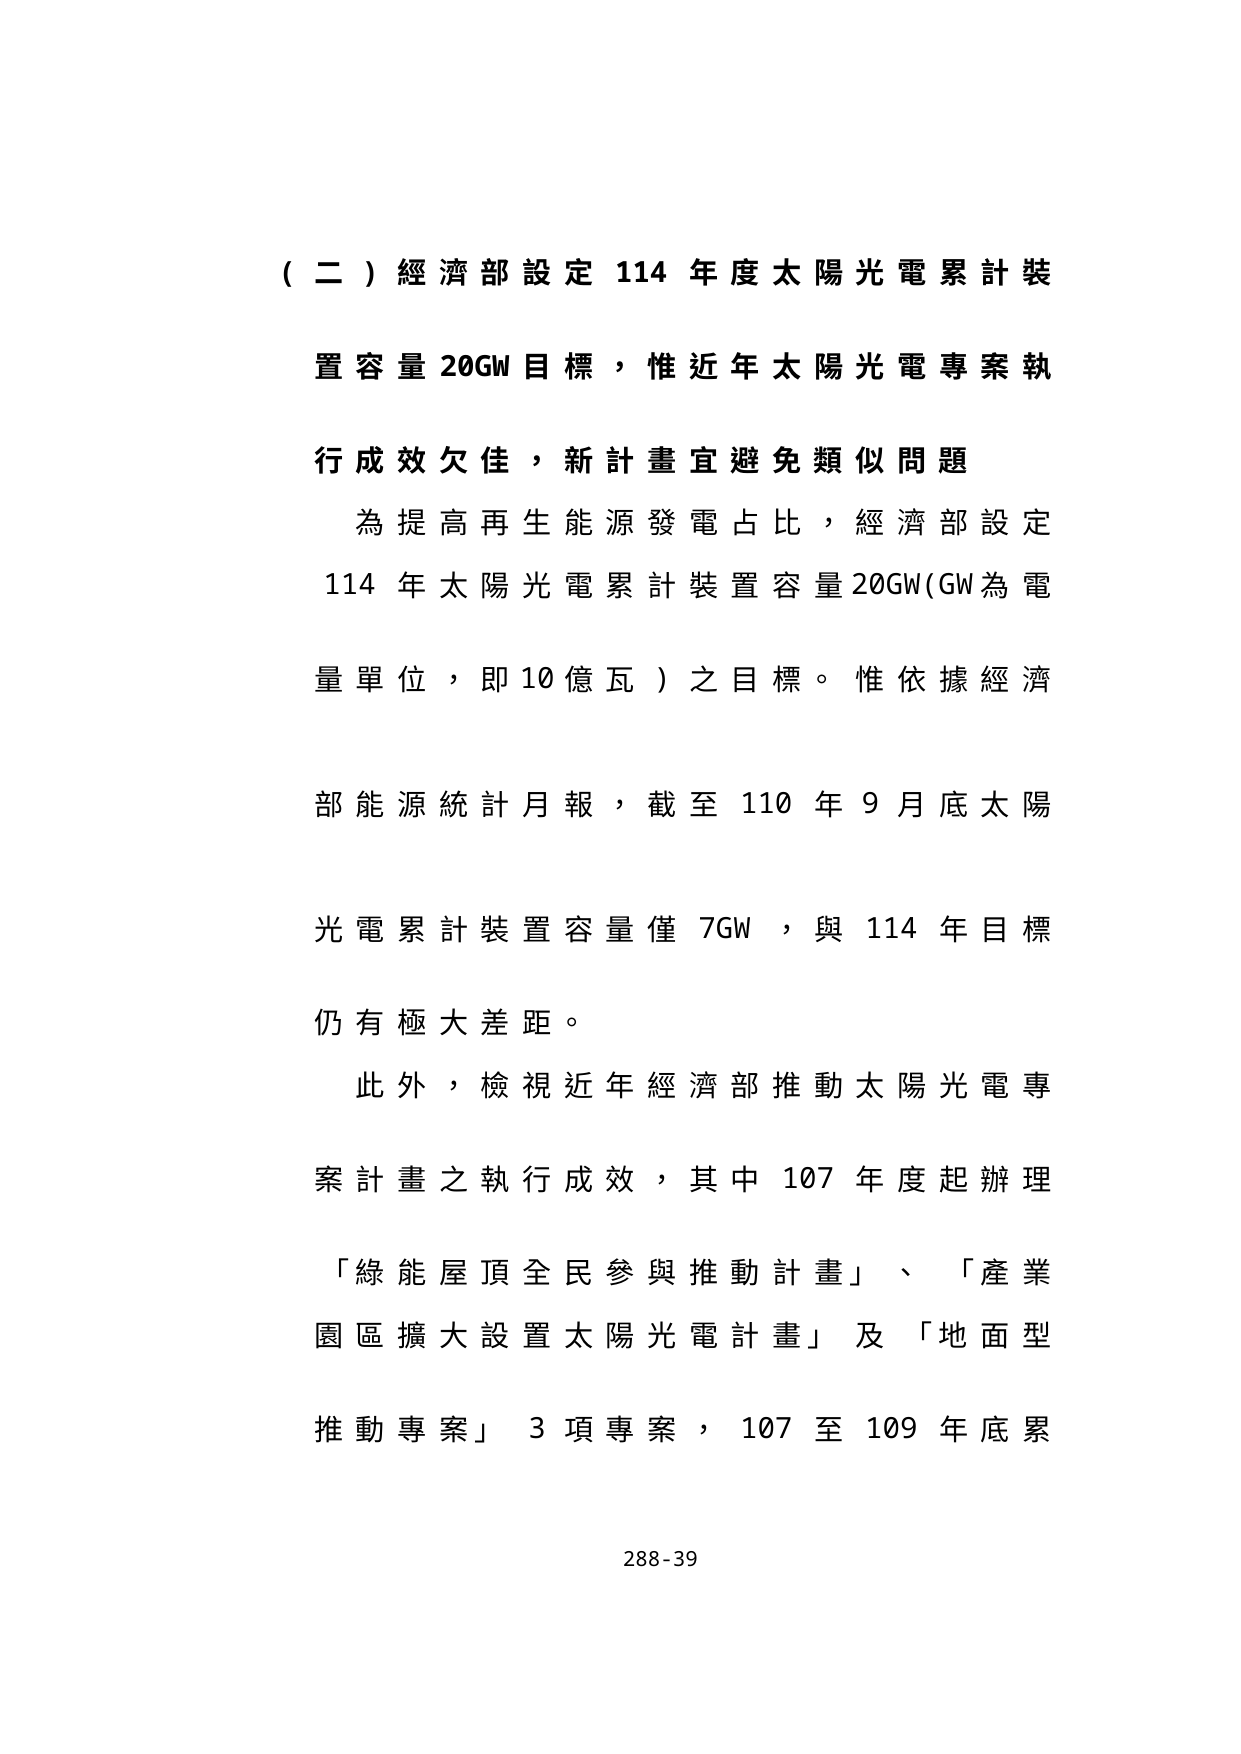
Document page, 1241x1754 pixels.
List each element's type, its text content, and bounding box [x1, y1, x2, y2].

text (二)經濟部設定114年度太陽光電累計裝置容量20GW目標，惟近年太陽光電專案執行成效欠佳，新計畫宜避免類似問題 [242, 229, 1058, 479]
text 此外，檢視近年經濟部推動太陽光電專案計畫之執行成效，其中107年度起辦理「綠能屋頂全民參與推動計畫」、「產業園區擴大設置太陽光電計畫」及「地面型推動專案」3項專案，107至109年底累計裝置容量目標分別為161MW(MW為電量單位，即百萬瓦)、1,038MW及2,667.08MW，實際達成率依序僅3.77%、53.81%及38.76%(詳表1)，其中地面型專案(含漁電共生)主要囿於地主意願、環境社會議題、土地程序、業者資金等，以致推動成效低於預期。 [271, 1042, 1058, 1479]
text 為提高再生能源發電占比，經濟部設定114年太陽光電累計裝置容量20GW(GW為電量單位，即10億瓦)之目標。惟依據經濟部能源統計月報，截至110年9月底太陽光電累計裝置容量僅7GW，與114年目標仍有極大差距。 [271, 479, 1058, 1042]
